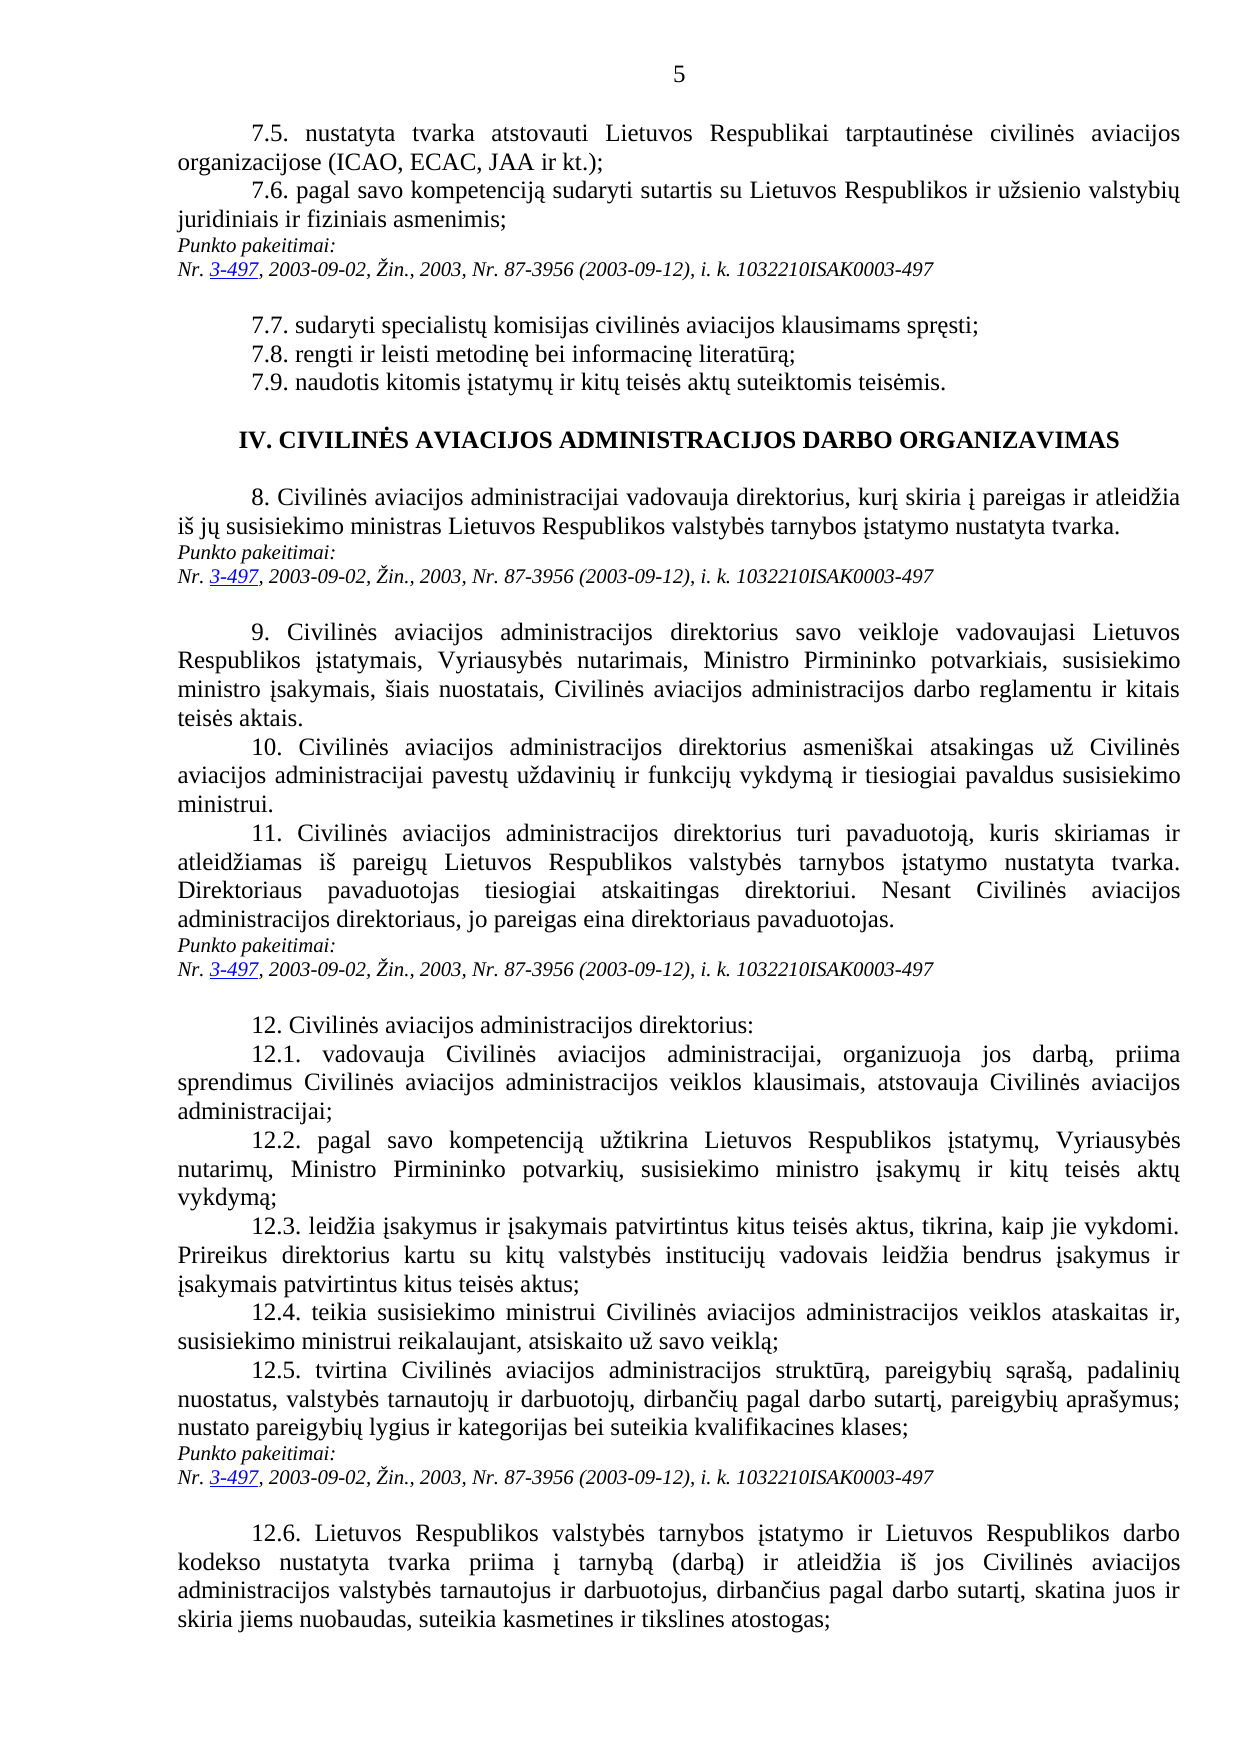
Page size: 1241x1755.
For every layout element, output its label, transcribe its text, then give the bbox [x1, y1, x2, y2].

text 12.4. teikia susisiekimo ministrui Civilinės aviacijos administracijos veiklos ataskaitas ir, susisiekimo ministrui reikalaujant, atsiskaito už savo veiklą; [177, 1297, 1181, 1355]
text 8. Civilinės aviacijos administracijai vadovauja direktorius, kurį skiria į pareigas ir atleidžia iš jų susisiekimo ministras Lietuvos Respublikos valstybės tarnybos įstatymo nustatyta tvarka. [177, 482, 1181, 540]
text 7.9. naudotis kitomis įstatymų ir kitų teisės aktų suteiktomis teisėmis. [177, 367, 1181, 396]
text Nr. 3-497, 2003-09-02, Žin., 2003, Nr. 87-3956 (2003-09-12), i. k. 1032210ISAK0003-497 [177, 957, 1181, 981]
text 12.3. leidžia įsakymus ir įsakymais patvirtintus kitus teisės aktus, tikrina, kaip jie vykdomi. Prireikus direktorius kartu su kitų valstybės institucijų vadovais leidžia bendrus įsakymus ir įsakymais patvirtintus kitus teisės aktus; [177, 1211, 1181, 1297]
text 12.1. vadovauja Civilinės aviacijos administracijai, organizuoja jos darbą, priima sprendimus Civilinės aviacijos administracijos veiklos klausimais, atstovauja Civilinės aviacijos administracijai; [177, 1039, 1181, 1125]
text 7.8. rengti ir leisti metodinę bei informacinę literatūrą; [177, 339, 1181, 367]
text IV. Civilinės aviacijos administracijos darbo organizavimas [177, 425, 1181, 454]
text 9. Civilinės aviacijos administracijos direktorius savo veikloje vadovaujasi Lietuvos Respublikos įstatymais, Vyriausybės nutarimais, Ministro Pirmininko potvarkiais, susisiekimo ministro įsakymais, šiais nuostatais, Civilinės aviacijos administracijos darbo reglamentu ir kitais teisės aktais. [177, 617, 1181, 732]
text 7.6. pagal savo kompetenciją sudaryti sutartis su Lietuvos Respublikos ir užsienio valstybių juridiniais ir fiziniais asmenimis; [177, 176, 1181, 233]
text Punkto pakeitimai: [177, 933, 1181, 957]
text Nr. 3-497, 2003-09-02, Žin., 2003, Nr. 87-3956 (2003-09-12), i. k. 1032210ISAK0003-497 [177, 257, 1181, 281]
text Punkto pakeitimai: [177, 233, 1181, 257]
text Nr. 3-497, 2003-09-02, Žin., 2003, Nr. 87-3956 (2003-09-12), i. k. 1032210ISAK0003-497 [177, 564, 1181, 588]
text Punkto pakeitimai: [177, 1441, 1181, 1465]
text 12. Civilinės aviacijos administracijos direktorius: [177, 1010, 1181, 1039]
text 11. Civilinės aviacijos administracijos direktorius turi pavaduotoją, kuris skiriamas ir atleidžiamas iš pareigų Lietuvos Respublikos valstybės tarnybos įstatymo nustatyta tvarka. Direktoriaus pavaduotojas tiesiogiai atskaitingas direktoriui. Nesant Civilinės aviacijos administracijos direktoriaus, jo pareigas eina direktoriaus pavaduotojas. [177, 818, 1181, 933]
text Nr. 3-497, 2003-09-02, Žin., 2003, Nr. 87-3956 (2003-09-12), i. k. 1032210ISAK0003-497 [177, 1465, 1181, 1489]
text 12.5. tvirtina Civilinės aviacijos administracijos struktūrą, pareigybių sąrašą, padalinių nuostatus, valstybės tarnautojų ir darbuotojų, dirbančių pagal darbo sutartį, pareigybių aprašymus; nustato pareigybių lygius ir kategorijas bei suteikia kvalifikacines klases; [177, 1355, 1181, 1441]
text 12.6. Lietuvos Respublikos valstybės tarnybos įstatymo ir Lietuvos Respublikos darbo kodekso nustatyta tvarka priima į tarnybą (darbą) ir atleidžia iš jos Civilinės aviacijos administracijos valstybės tarnautojus ir darbuotojus, dirbančius pagal darbo sutartį, skatina juos ir skiria jiems nuobaudas, suteikia kasmetines ir tikslines atostogas; [177, 1518, 1181, 1633]
text 10. Civilinės aviacijos administracijos direktorius asmeniškai atsakingas už Civilinės aviacijos administracijai pavestų uždavinių ir funkcijų vykdymą ir tiesiogiai pavaldus susisiekimo ministrui. [177, 732, 1181, 818]
text 12.2. pagal savo kompetenciją užtikrina Lietuvos Respublikos įstatymų, Vyriausybės nutarimų, Ministro Pirmininko potvarkių, susisiekimo ministro įsakymų ir kitų teisės aktų vykdymą; [177, 1125, 1181, 1211]
text 7.5. nustatyta tvarka atstovauti Lietuvos Respublikai tarptautinėse civilinės aviacijos organizacijose (ICAO, ECAC, JAA ir kt.); [177, 118, 1181, 176]
text Punkto pakeitimai: [177, 540, 1181, 564]
text 7.7. sudaryti specialistų komisijas civilinės aviacijos klausimams spręsti; [177, 310, 1181, 339]
